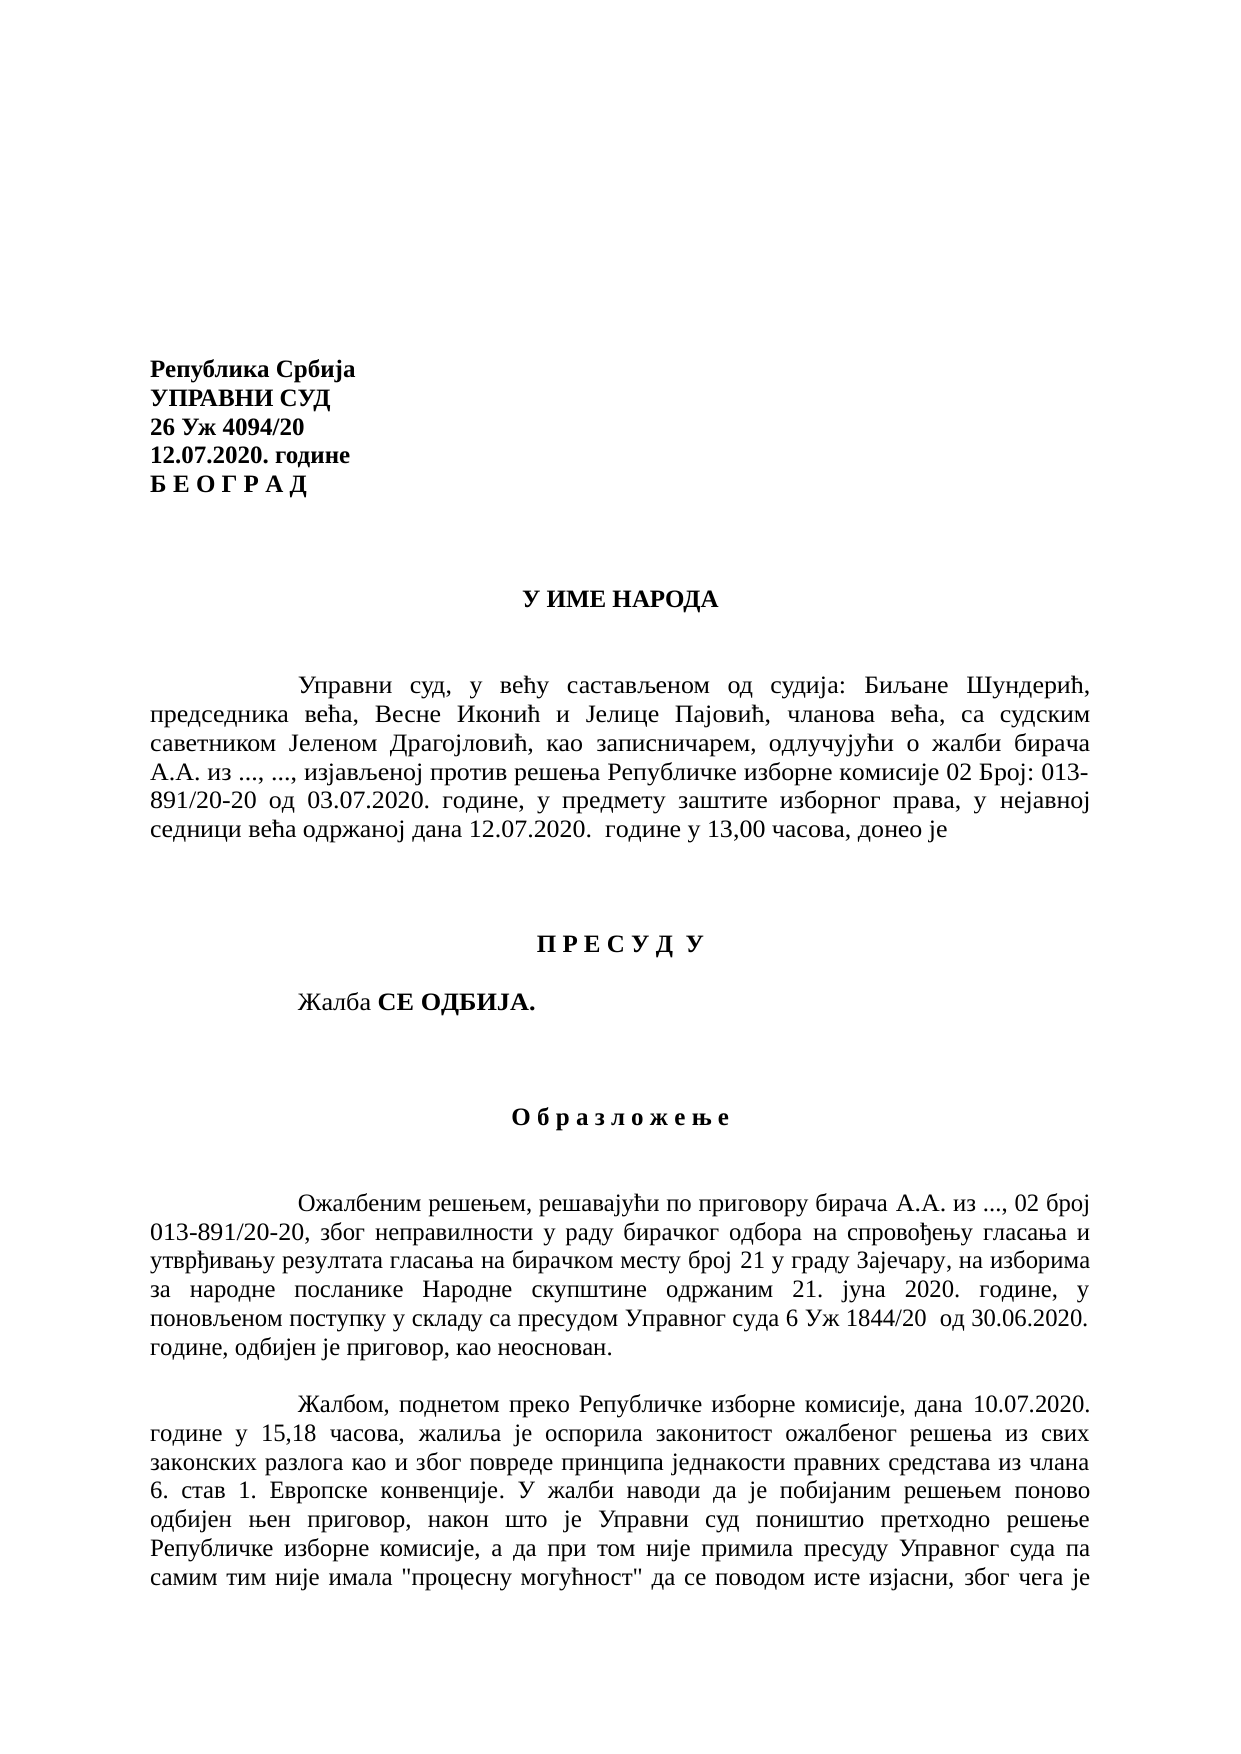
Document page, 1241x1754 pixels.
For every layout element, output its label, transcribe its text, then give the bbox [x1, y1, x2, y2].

text Жалба СЕ ОДБИЈА. [150, 987, 1090, 1015]
text Жалбом, поднетом преко Републичке изборне комисије, дана 10.07.2020. године у 15,18 часова, жалиља је оспорила законитост ожалбеног решења из свих законских разлога као и због повреде принципа једнакости правних средстава из члана 6. став 1. Европске конвенције. У жалби наводи да је побијаним решењем поново одбијен њен приговор, након што је Управни суд поништио претходно решење Републичке изборне комисије, а да при том није примила пресуду Управног суда па самим тим није имала "процесну могућност" да се поводом исте изјасни, због чега је [150, 1389, 1090, 1590]
text Б Е О Г Р А Д [150, 469, 1090, 498]
text 26 Уж 4094/20 [150, 412, 1090, 440]
text П Р Е С У Д У [150, 929, 1090, 958]
text УПРАВНИ СУД [150, 383, 1090, 412]
text О б р а з л о ж е њ е [150, 1102, 1090, 1130]
text 12.07.2020. године [150, 440, 1090, 469]
text Ожалбеним решењем, решавајући по приговору бирача А.А. из ..., 02 број 013-891/20-20, због неправилности у раду бирачког одбора на спровођењу гласања и утврђивању резултата гласања на бирачком месту број 21 у граду Зајечару, на изборима за народне посланике Народне скупштине одржаним 21. јуна 2020. године, у поновљеном поступку у складу са пресудом Управног суда 6 Уж 1844/20 од 30.06.2020. године, одбијен је приговор, као неоснован. [150, 1188, 1090, 1360]
text Управни суд, у већу састављеном од судија: Биљане Шундерић, председника већа, Весне Иконић и Јелице Пајовић, чланова већа, са судским саветником Јеленом Драгојловић, као записничарем, одлучујући о жалби бирача А.А. из ..., ..., изјављеној против решења Републичке изборне комисије 02 Број: 013-891/20-20 од 03.07.2020. године, у предмету заштите изборног права, у нејавној седници већа одржаној дана 12.07.2020. године у 13,00 часова, донео је [150, 670, 1090, 843]
text У ИМЕ НАРОДА [150, 584, 1090, 613]
text Република Србија [150, 148, 1090, 383]
